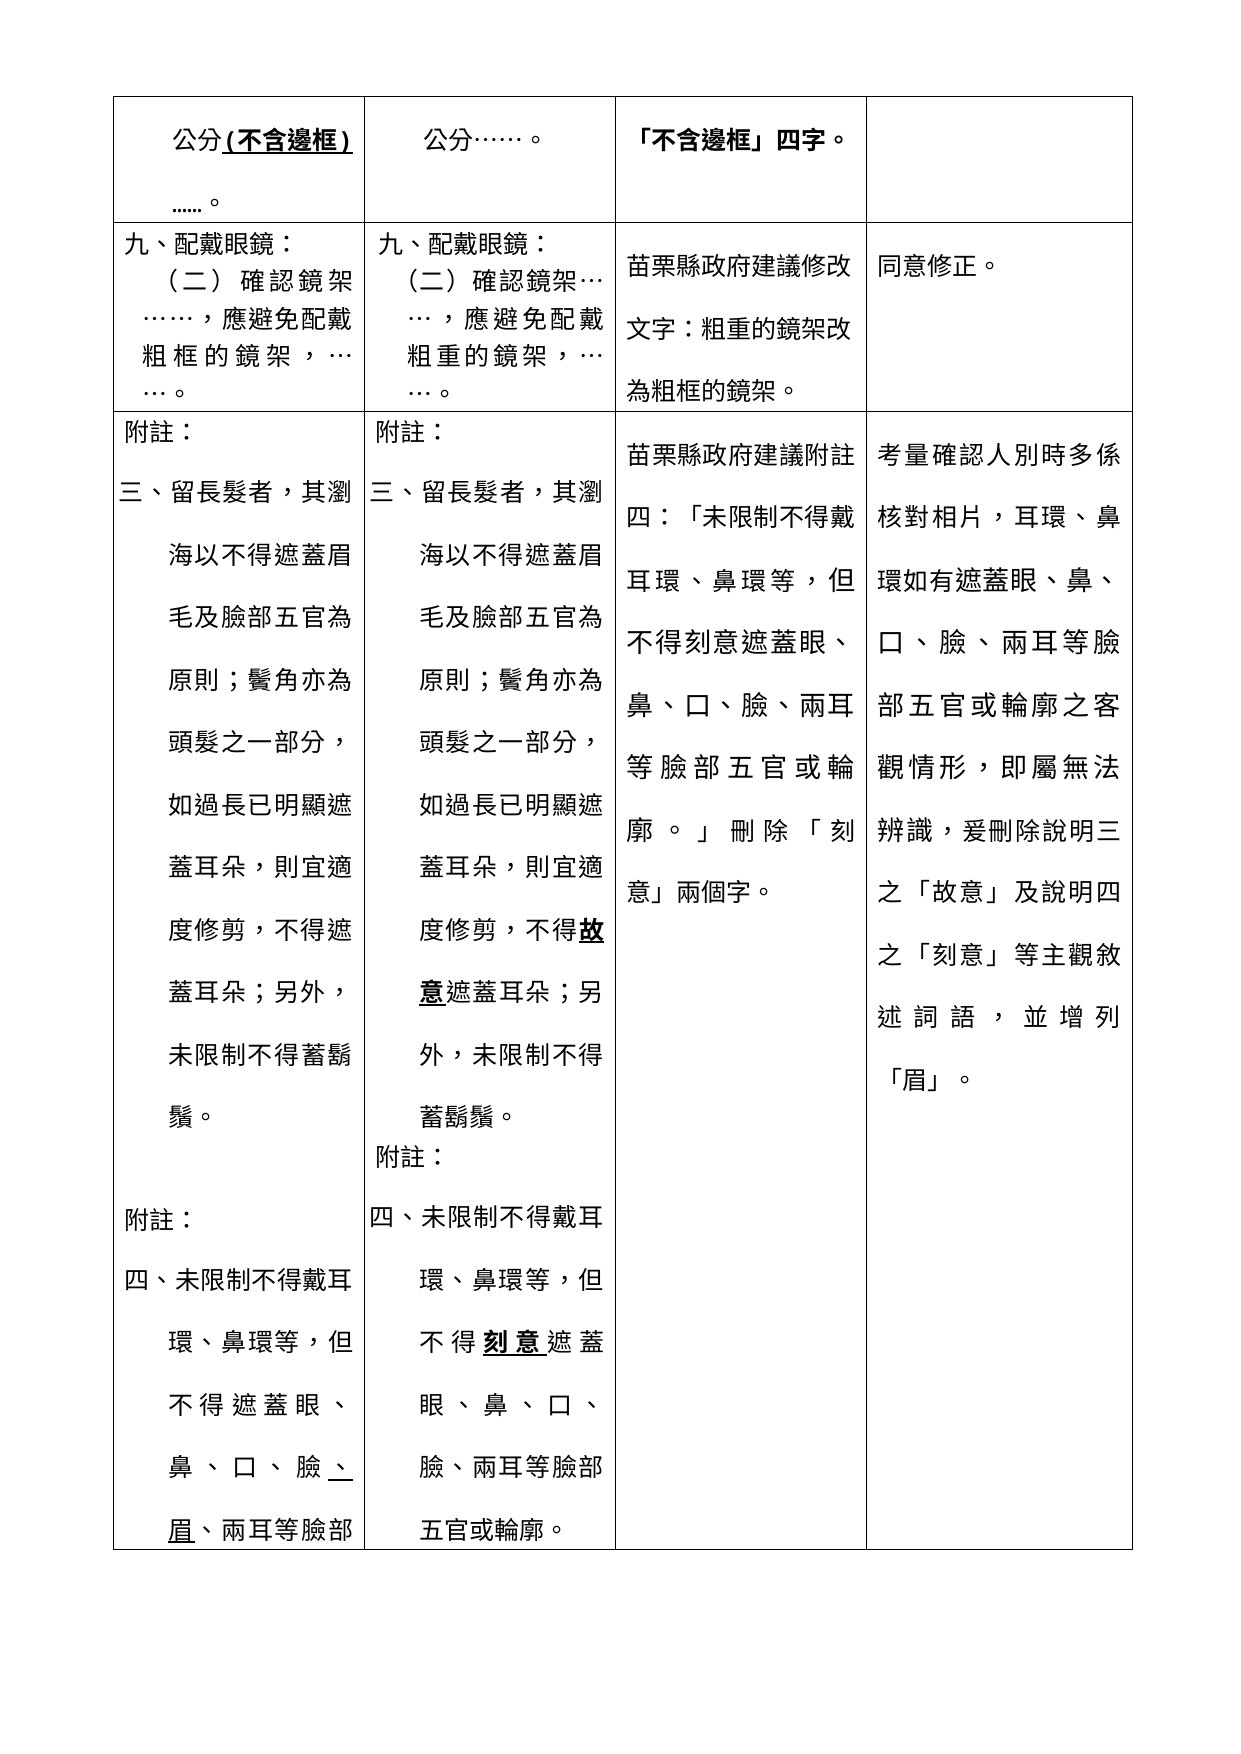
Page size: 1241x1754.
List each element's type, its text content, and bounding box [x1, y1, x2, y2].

table_cell 九、配戴眼鏡： （二）確認鏡架……，應避免配戴粗重的鏡架，……。 [365, 223, 615, 411]
table_cell 公分……。 [365, 97, 615, 222]
table_cell 苗栗縣政府建議修改文字：粗重的鏡架改為粗框的鏡架。 [616, 223, 866, 411]
table_cell 苗栗縣政府建議附註四：「未限制不得戴耳環、鼻環等，但不得刻意遮蓋眼、鼻、口、臉、兩耳等臉部五官或輪廓。」刪除「刻意」兩個字。 [616, 412, 866, 1549]
table_cell 考量確認人別時多係核對相片，耳環、鼻環如有遮蓋眼、鼻、口、臉、兩耳等臉部五官或輪廓之客觀情形，即屬無法辨識，爰刪除說明三之「故意」及說明四之「刻意」等主觀敘述詞語，並增列「眉」。 [867, 412, 1132, 1549]
table_cell 九、配戴眼鏡： （二）確認鏡架……，應避免配戴粗框的鏡架，……。 [114, 223, 364, 411]
table_cell 公分(不含邊框)……。 [114, 97, 364, 222]
table_cell 附註： 三、留長髮者，其瀏海以不得遮蓋眉毛及臉部五官為原則；鬢角亦為頭髮之一部分，如過長已明顯遮蓋耳朵，則宜適度修剪，不得遮蓋耳朵；另外，未限制不得蓄鬍鬚。 附註： 四、未限制不得戴耳環、鼻環等，但不得遮蓋眼、鼻、口、臉、眉、兩耳等臉部 [114, 412, 364, 1549]
table_cell 同意修正。 [867, 223, 1132, 411]
table_cell [867, 97, 1132, 222]
table_cell 「不含邊框」四字。 [616, 97, 866, 222]
table_cell 附註： 三、留長髮者，其瀏海以不得遮蓋眉毛及臉部五官為原則；鬢角亦為頭髮之一部分，如過長已明顯遮蓋耳朵，則宜適度修剪，不得故意遮蓋耳朵；另外，未限制不得蓄鬍鬚。 附註： 四、未限制不得戴耳環、鼻環等，但不得刻意遮蓋眼、鼻、口、臉、兩耳等臉部五官或輪廓。 [365, 412, 615, 1549]
